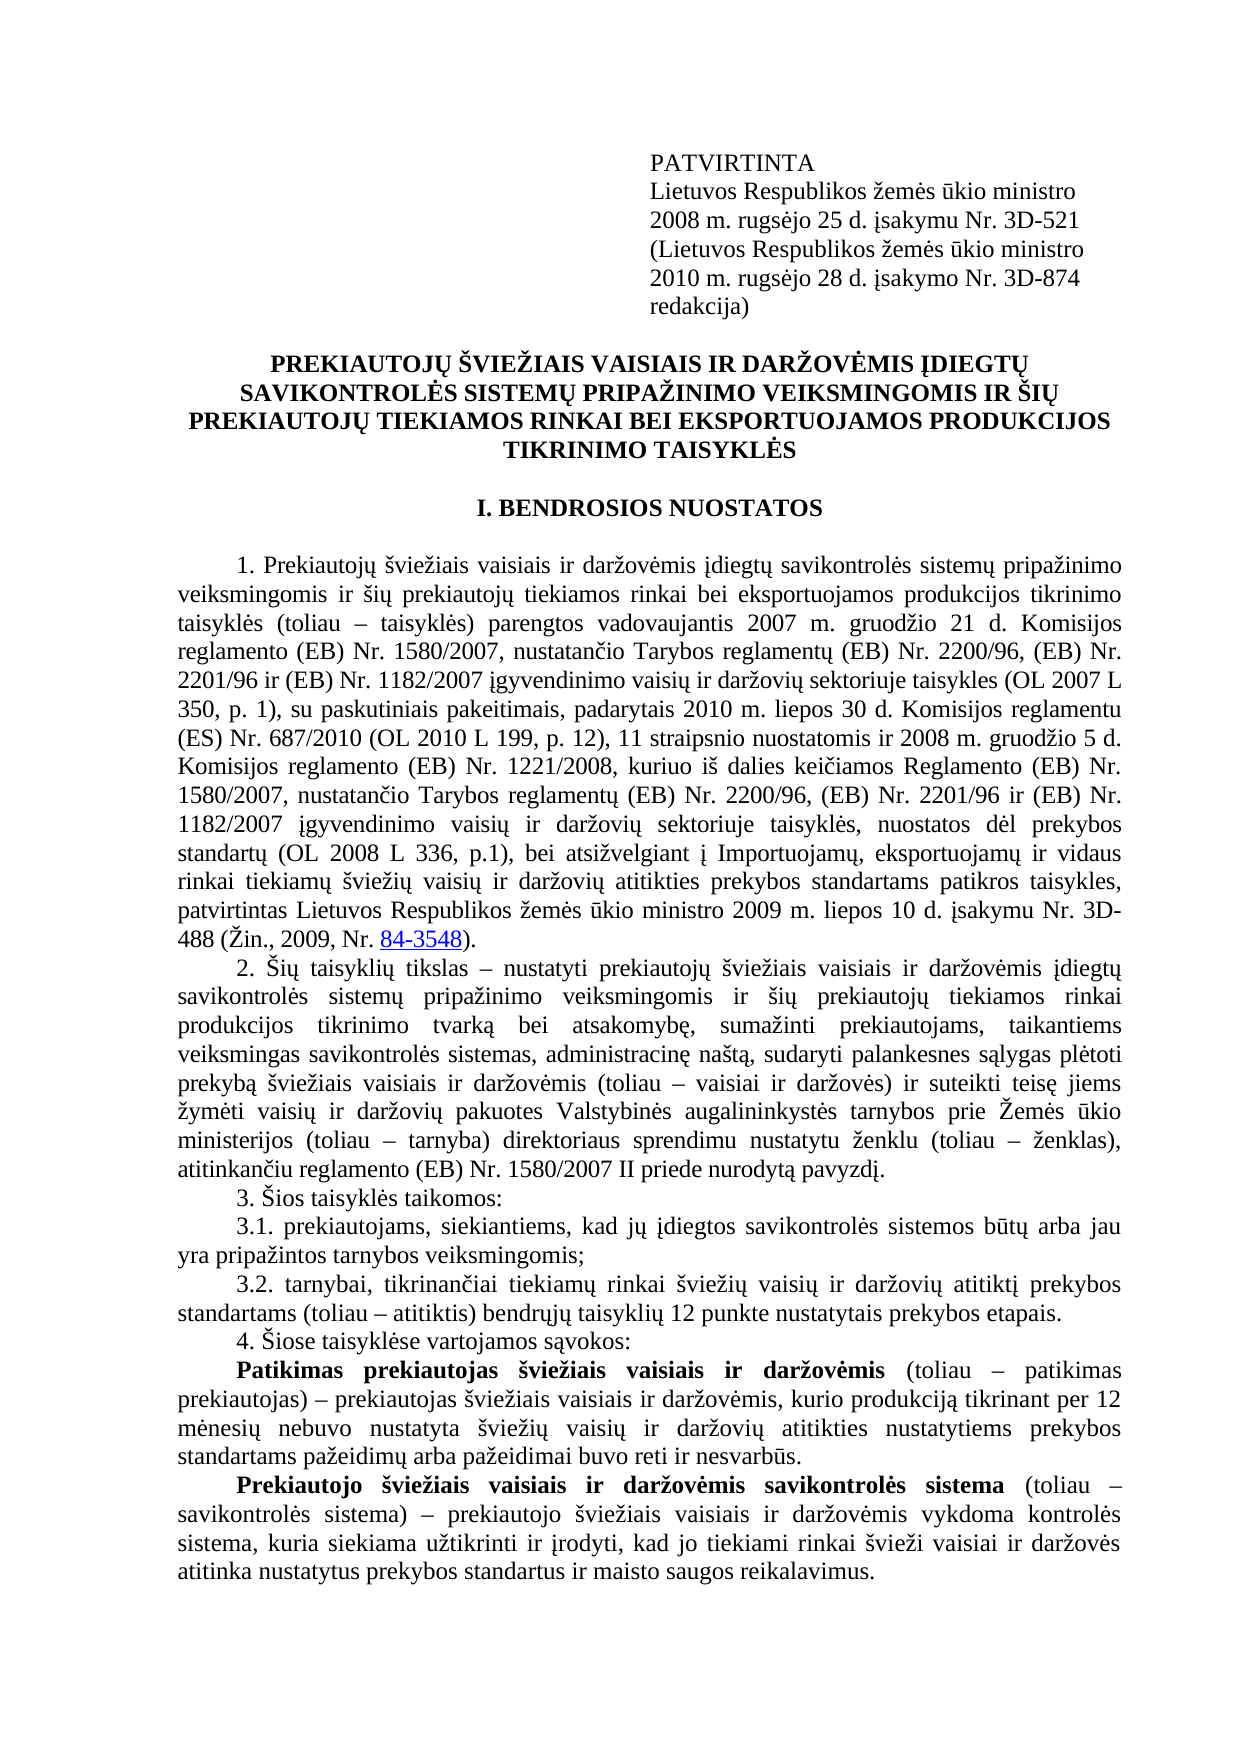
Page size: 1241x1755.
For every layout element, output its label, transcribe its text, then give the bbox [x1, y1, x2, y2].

text Patikimas prekiautojas šviežiais vaisiais ir daržovėmis (toliau – patikimas prekiautojas) – prekiautojas šviežiais vaisiais ir daržovėmis, kurio produkciją tikrinant per 12 mėnesių nebuvo nustatyta šviežių vaisių ir daržovių atitikties nustatytiems prekybos standartams pažeidimų arba pažeidimai buvo reti ir nesvarbūs. [177, 1355, 1122, 1470]
text 2. Šių taisyklių tikslas – nustatyti prekiautojų šviežiais vaisiais ir daržovėmis įdiegtų savikontrolės sistemų pripažinimo veiksmingomis ir šių prekiautojų tiekiamos rinkai produkcijos tikrinimo tvarką bei atsakomybę, sumažinti prekiautojams, taikantiems veiksmingas savikontrolės sistemas, administracinę naštą, sudaryti palankesnes sąlygas plėtoti prekybą šviežiais vaisiais ir daržovėmis (toliau – vaisiai ir daržovės) ir suteikti teisę jiems žymėti vaisių ir daržovių pakuotes Valstybinės augalininkystės tarnybos prie Žemės ūkio ministerijos (toliau – tarnyba) direktoriaus sprendimu nustatytu ženklu (toliau – ženklas), atitinkančiu reglamento (EB) Nr. 1580/2007 II priede nurodytą pavyzdį. [177, 953, 1122, 1183]
text 3. Šios taisyklės taikomos: [177, 1183, 1122, 1211]
text 3.1. prekiautojams, siekiantiems, kad jų įdiegtos savikontrolės sistemos būtų arba jau yra pripažintos tarnybos veiksmingomis; [177, 1211, 1122, 1269]
text (Lietuvos Respublikos žemės ūkio ministro [649, 234, 1122, 263]
text 2010 m. rugsėjo 28 d. įsakymo Nr. 3D-874 redakcija) [649, 263, 1122, 320]
text 4. Šiose taisyklėse vartojamos sąvokos: [177, 1326, 1122, 1355]
text Prekiautojo šviežiais vaisiais ir daržovėmis savikontrolės sistema (toliau – savikontrolės sistema) – prekiautojo šviežiais vaisiais ir daržovėmis vykdoma kontrolės sistema, kuria siekiama užtikrinti ir įrodyti, kad jo tiekiami rinkai švieži vaisiai ir daržovės atitinka nustatytus prekybos standartus ir maisto saugos reikalavimus. [177, 1470, 1122, 1585]
text 3.2. tarnybai, tikrinančiai tiekiamų rinkai šviežių vaisių ir daržovių atitiktį prekybos standartams (toliau – atitiktis) bendrųjų taisyklių 12 punkte nustatytais prekybos etapais. [177, 1269, 1122, 1326]
text PATVIRTINTA [650, 148, 1122, 176]
text prekiautojų šviežiais vaisiais ir daržovėmis įdiegtų savikontrolės sistemų pripažinimo VEIKSMINGOMIS ir šių prekiautojų tiekiamos rinkai bei eksportuojamos produkcijos tikrinimo taisyklės [177, 349, 1122, 464]
text I. Bendrosios nuostatos [177, 493, 1122, 521]
text Lietuvos Respublikos žemės ūkio ministro [649, 176, 1122, 205]
text 2008 m. rugsėjo 25 d. įsakymu Nr. 3D-521 [649, 205, 1122, 234]
text 1. Prekiautojų šviežiais vaisiais ir daržovėmis įdiegtų savikontrolės sistemų pripažinimo veiksmingomis ir šių prekiautojų tiekiamos rinkai bei eksportuojamos produkcijos tikrinimo taisyklės (toliau – taisyklės) parengtos vadovaujantis 2007 m. gruodžio 21 d. Komisijos reglamento (EB) Nr. 1580/2007, nustatančio Tarybos reglamentų (EB) Nr. 2200/96, (EB) Nr. 2201/96 ir (EB) Nr. 1182/2007 įgyvendinimo vaisių ir daržovių sektoriuje taisykles (OL 2007 L 350, p. 1), su paskutiniais pakeitimais, padarytais 2010 m. liepos 30 d. Komisijos reglamentu (ES) Nr. 687/2010 (OL 2010 L 199, p. 12), 11 straipsnio nuostatomis ir 2008 m. gruodžio 5 d. Komisijos reglamento (EB) Nr. 1221/2008, kuriuo iš dalies keičiamos Reglamento (EB) Nr. 1580/2007, nustatančio Tarybos reglamentų (EB) Nr. 2200/96, (EB) Nr. 2201/96 ir (EB) Nr. 1182/2007 įgyvendinimo vaisių ir daržovių sektoriuje taisyklės, nuostatos dėl prekybos standartų (OL 2008 L 336, p.1), bei atsižvelgiant į Importuojamų, eksportuojamų ir vidaus rinkai tiekiamų šviežių vaisių ir daržovių atitikties prekybos standartams patikros taisykles, patvirtintas Lietuvos Respublikos žemės ūkio ministro 2009 m. liepos 10 d. įsakymu Nr. 3D-488 (Žin., 2009, Nr. 84-3548). [177, 550, 1122, 953]
